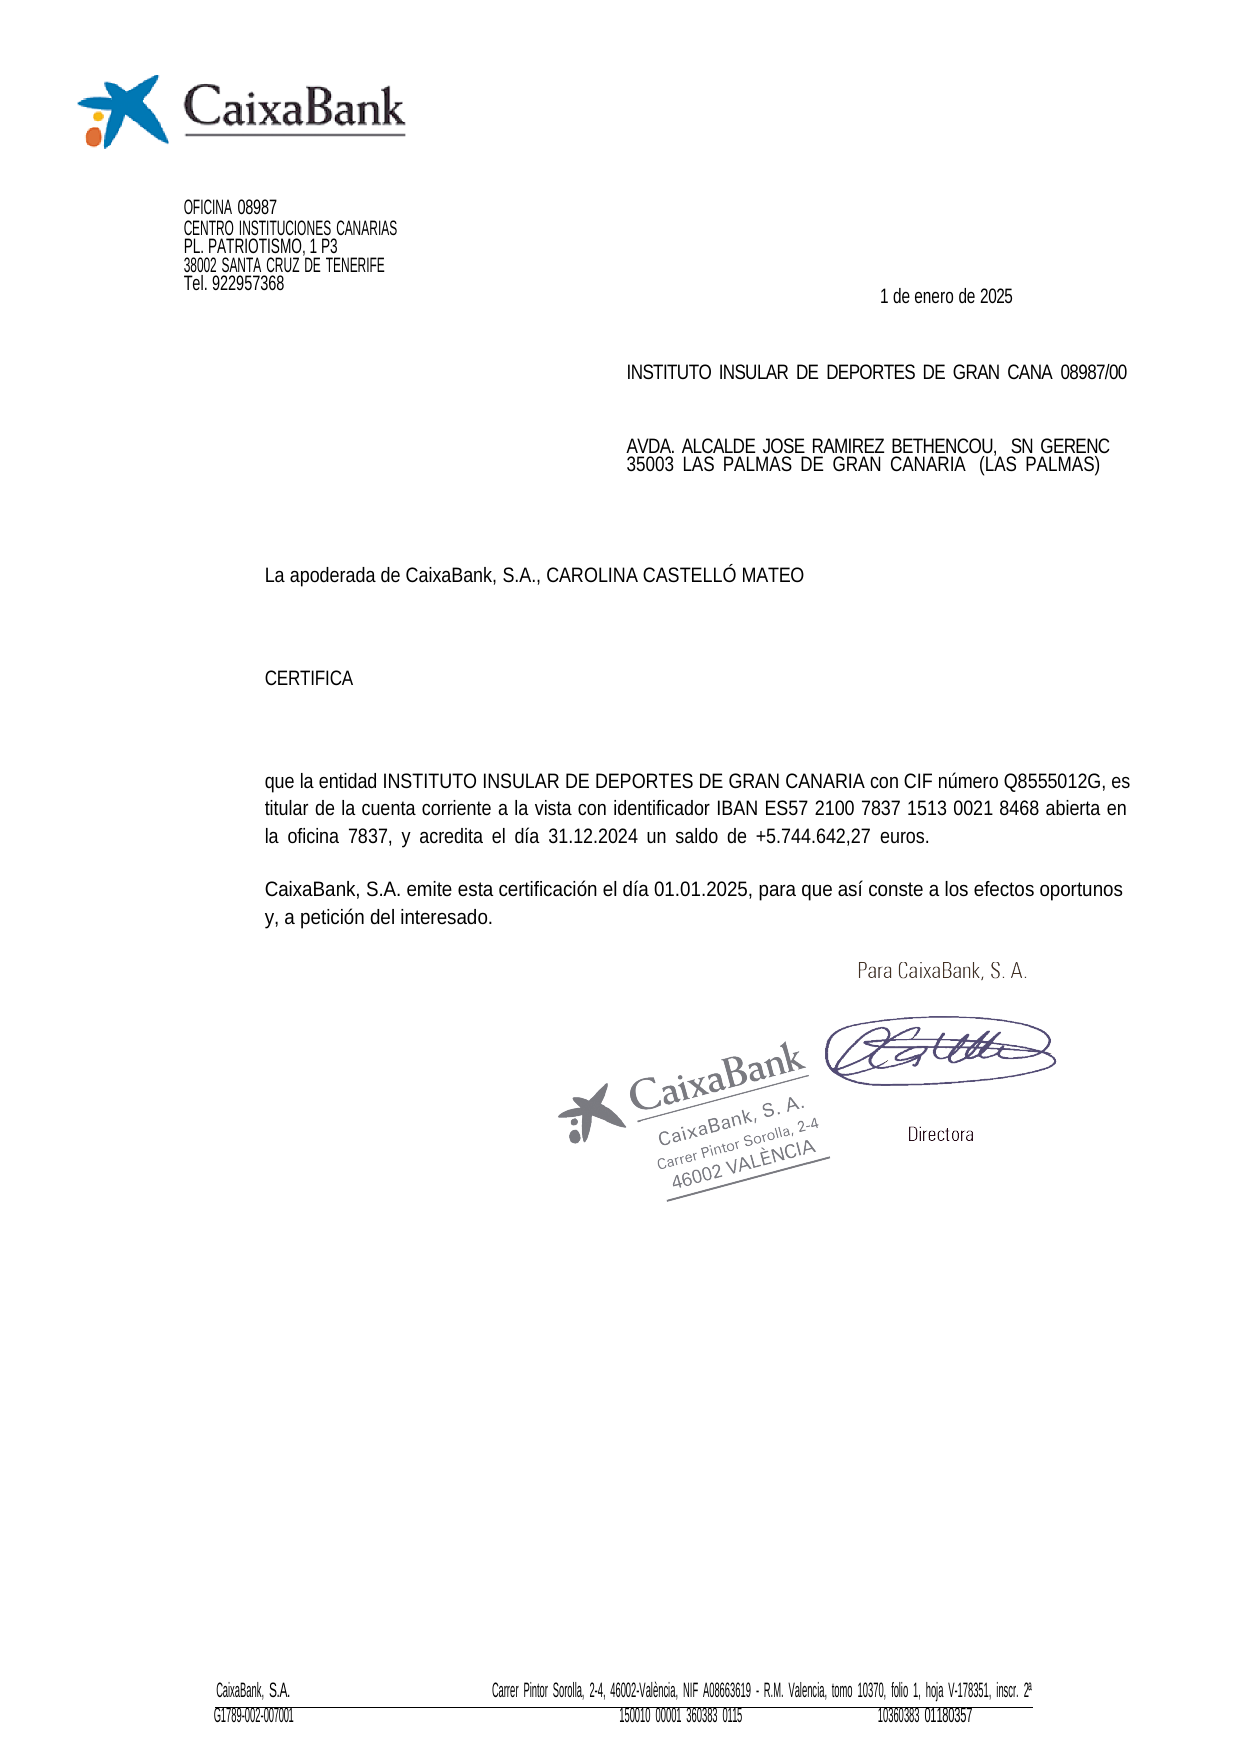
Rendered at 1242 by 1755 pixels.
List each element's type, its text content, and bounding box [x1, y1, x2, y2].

text CENTRO INSTITUCIONES CANARIAS PL. PATRIOTISMO, 1 P3 [183, 221, 405, 258]
text INSTITUTO INSULAR DE DEPORTES DE GRAN CANA 08987/00 [626, 359, 1153, 383]
text CaixaBank, S.A. Carrer Pintor Sorolla, 2-4, 46002-València, NIF A08663619 - R.M. Valencia, tomo 10370, folio 1, hoja V-178351, inscr. 2ª [95, 1683, 1153, 1701]
text que la entidad INSTITUTO INSULAR DE DEPORTES DE GRAN CANARIA con CIF número Q8555012G, es titular de la cuenta corriente a la vista con identificador IBAN ES57 2100 7837 1513 0021 8468 abierta en la oficina 7837, y acredita el día 31.12.2024 un saldo de +5.744.642,27 euros. [264, 768, 1132, 848]
text 38002 SANTA CRUZ DE TENERIFE Tel. 922957368 [183, 258, 403, 295]
text La apoderada de CaixaBank, S.A., CAROLINA CASTELLÓ MATEO [264, 562, 1153, 586]
text CERTIFICA [264, 666, 1153, 689]
text AVDA. ALCALDE JOSE RAMIREZ BETHENCOU, SN GERENC 35003 LAS PALMAS DE GRAN CANARIA (LAS PALMAS) [626, 439, 1132, 476]
text CaixaBank, S.A. emite esta certificación el día 01.01.2025, para que así conste a los efectos oportunos y, a petición del interesado. [264, 877, 1132, 928]
text G1789-002-007001 150010 00001 360383 0115 10360383 01180357 [74, 1703, 1112, 1727]
text 1 de enero de 2025 [880, 284, 1153, 308]
text OFICINA 08987 [183, 198, 405, 219]
